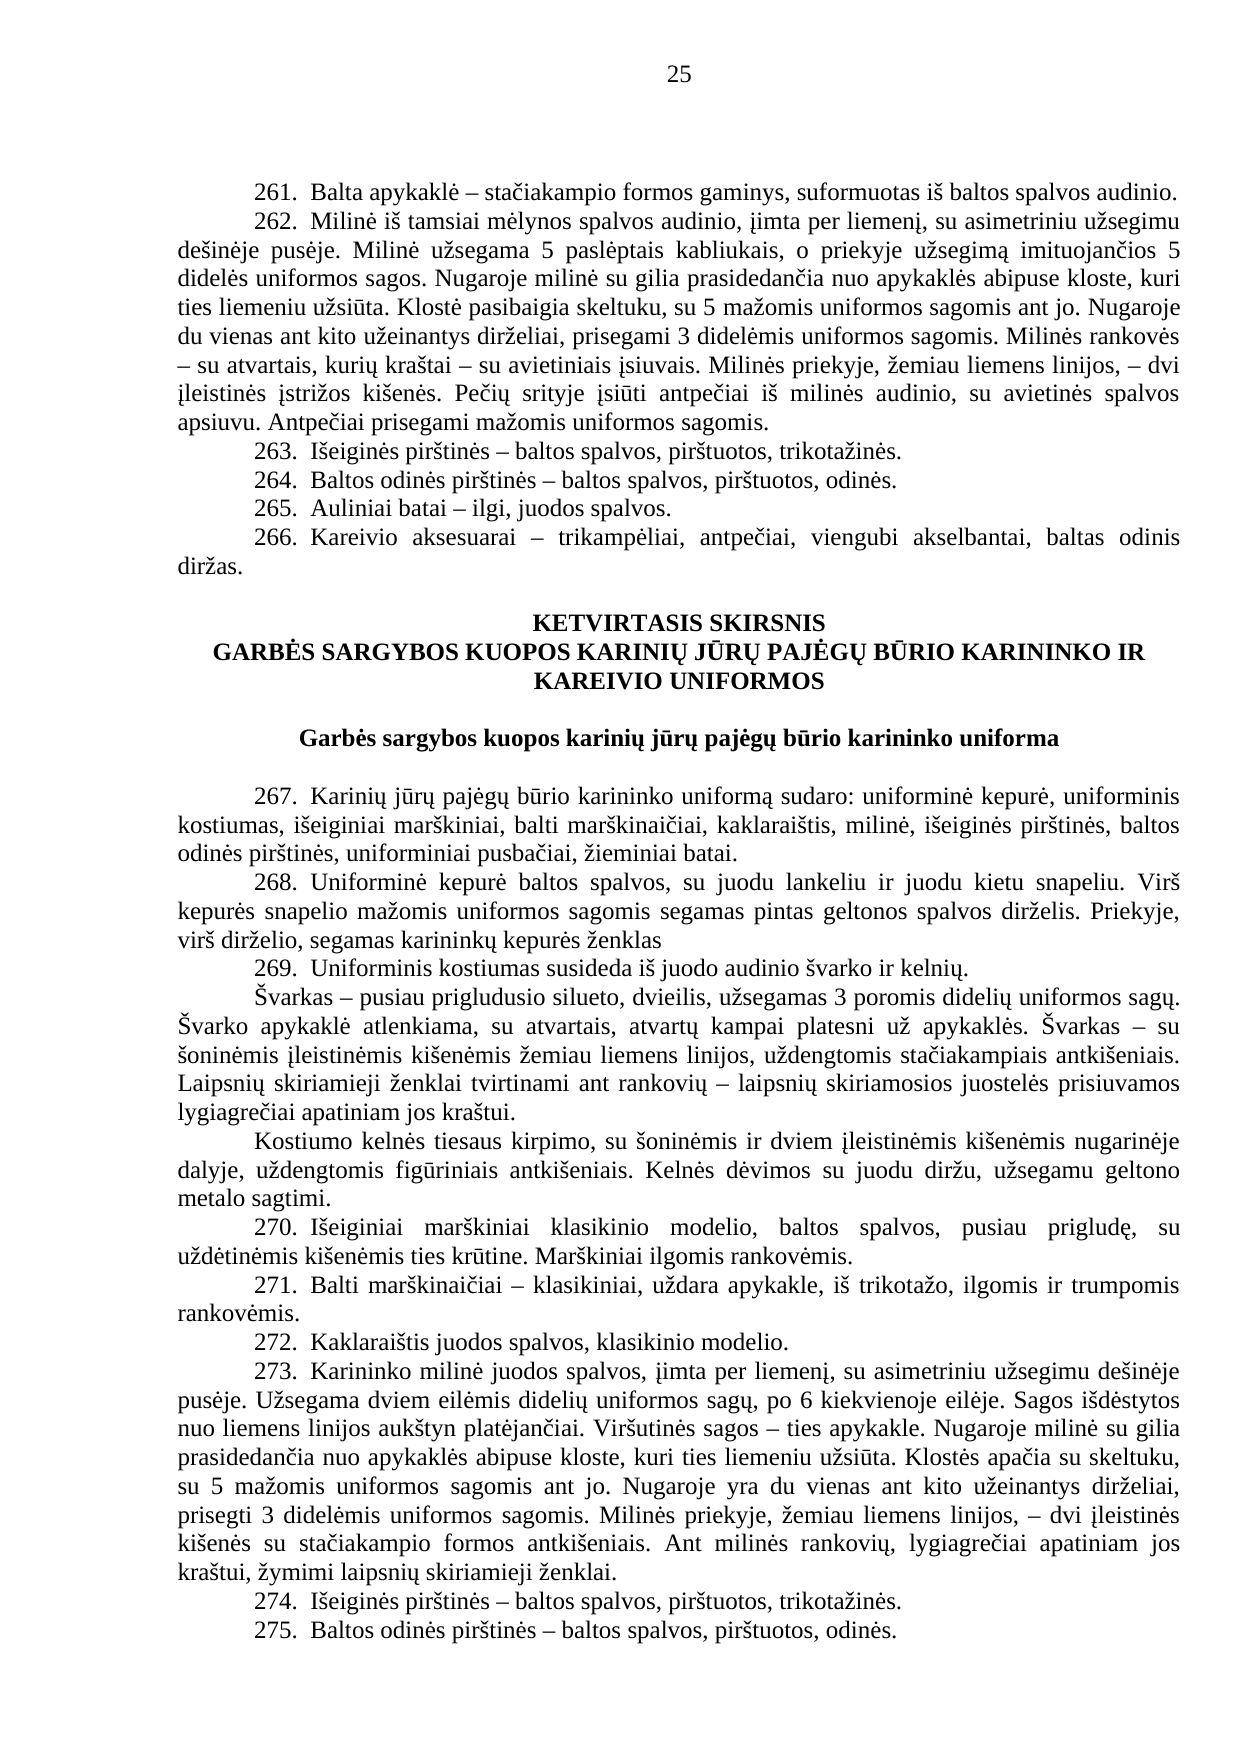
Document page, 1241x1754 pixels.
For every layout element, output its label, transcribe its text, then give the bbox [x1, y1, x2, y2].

text 272. Kaklaraištis juodos spalvos, klasikinio modelio. [177, 1327, 1181, 1356]
text KETVIRTASIS SKIRSNIS [177, 608, 1181, 637]
text 264. Baltos odinės pirštinės – baltos spalvos, pirštuotos, odinės. [177, 465, 1181, 493]
text 271. Balti marškinaičiai – klasikiniai, uždara apykakle, iš trikotažo, ilgomis ir trumpomis rankovėmis. [177, 1270, 1181, 1327]
text GARBĖS SARGYBOS KUOPOS KARINIŲ JŪRŲ PAJĖGŲ BŪRIO KARININKO IR KAREIVIO UNIFORMOS [177, 637, 1181, 695]
text Kostiumo kelnės tiesaus kirpimo, su šoninėmis ir dviem įleistinėmis kišenėmis nugarinėje dalyje, uždengtomis figūriniais antkišeniais. Kelnės dėvimos su juodu diržu, užsegamu geltono metalo sagtimi. [177, 1126, 1181, 1212]
text 275. Baltos odinės pirštinės – baltos spalvos, pirštuotos, odinės. [177, 1615, 1181, 1643]
text Garbės sargybos kuopos karinių jūrų pajėgų būrio karininko uniforma [177, 723, 1181, 752]
text 262. Milinė iš tamsiai mėlynos spalvos audinio, įimta per liemenį, su asimetriniu užsegimu dešinėje pusėje. Milinė užsegama 5 paslėptais kabliukais, o priekyje užsegimą imituojančios 5 didelės uniformos sagos. Nugaroje milinė su gilia prasidedančia nuo apykaklės abipuse kloste, kuri ties liemeniu užsiūta. Klostė pasibaigia skeltuku, su 5 mažomis uniformos sagomis ant jo. Nugaroje du vienas ant kito užeinantys dirželiai, prisegami 3 didelėmis uniformos sagomis. Milinės rankovės – su atvartais, kurių kraštai – su avietiniais įsiuvais. Milinės priekyje, žemiau liemens linijos, – dvi įleistinės įstrižos kišenės. Pečių srityje įsiūti antpečiai iš milinės audinio, su avietinės spalvos apsiuvu. Antpečiai prisegami mažomis uniformos sagomis. [177, 206, 1181, 436]
text 263. Išeiginės pirštinės – baltos spalvos, pirštuotos, trikotažinės. [177, 436, 1181, 465]
text 266. Kareivio aksesuarai – trikampėliai, antpečiai, viengubi akselbantai, baltas odinis diržas. [177, 522, 1181, 580]
text 265. Auliniai batai – ilgi, juodos spalvos. [177, 493, 1181, 522]
text 270. Išeiginiai marškiniai klasikinio modelio, baltos spalvos, pusiau prigludę, su uždėtinėmis kišenėmis ties krūtine. Marškiniai ilgomis rankovėmis. [177, 1212, 1181, 1270]
text 261. Balta apykaklė – stačiakampio formos gaminys, suformuotas iš baltos spalvos audinio. [177, 177, 1181, 206]
text 269. Uniforminis kostiumas susideda iš juodo audinio švarko ir kelnių. [177, 953, 1181, 982]
text 268. Uniforminė kepurė baltos spalvos, su juodu lankeliu ir juodu kietu snapeliu. Virš kepurės snapelio mažomis uniformos sagomis segamas pintas geltonos spalvos dirželis. Priekyje, virš dirželio, segamas karininkų kepurės ženklas [177, 867, 1181, 953]
text 274. Išeiginės pirštinės – baltos spalvos, pirštuotos, trikotažinės. [177, 1586, 1181, 1615]
text 267. Karinių jūrų pajėgų būrio karininko uniformą sudaro: uniforminė kepurė, uniforminis kostiumas, išeiginiai marškiniai, balti marškinaičiai, kaklaraištis, milinė, išeiginės pirštinės, baltos odinės pirštinės, uniforminiai pusbačiai, žieminiai batai. [177, 781, 1181, 867]
text 273. Karininko milinė juodos spalvos, įimta per liemenį, su asimetriniu užsegimu dešinėje pusėje. Užsegama dviem eilėmis didelių uniformos sagų, po 6 kiekvienoje eilėje. Sagos išdėstytos nuo liemens linijos aukštyn platėjančiai. Viršutinės sagos – ties apykakle. Nugaroje milinė su gilia prasidedančia nuo apykaklės abipuse kloste, kuri ties liemeniu užsiūta. Klostės apačia su skeltuku, su 5 mažomis uniformos sagomis ant jo. Nugaroje yra du vienas ant kito užeinantys dirželiai, prisegti 3 didelėmis uniformos sagomis. Milinės priekyje, žemiau liemens linijos, – dvi įleistinės kišenės su stačiakampio formos antkišeniais. Ant milinės rankovių, lygiagrečiai apatiniam jos kraštui, žymimi laipsnių skiriamieji ženklai. [177, 1356, 1181, 1586]
text Švarkas – pusiau prigludusio silueto, dvieilis, užsegamas 3 poromis didelių uniformos sagų. Švarko apykaklė atlenkiama, su atvartais, atvartų kampai platesni už apykaklės. Švarkas – su šoninėmis įleistinėmis kišenėmis žemiau liemens linijos, uždengtomis stačiakampiais antkišeniais. Laipsnių skiriamieji ženklai tvirtinami ant rankovių – laipsnių skiriamosios juostelės prisiuvamos lygiagrečiai apatiniam jos kraštui. [177, 982, 1181, 1126]
